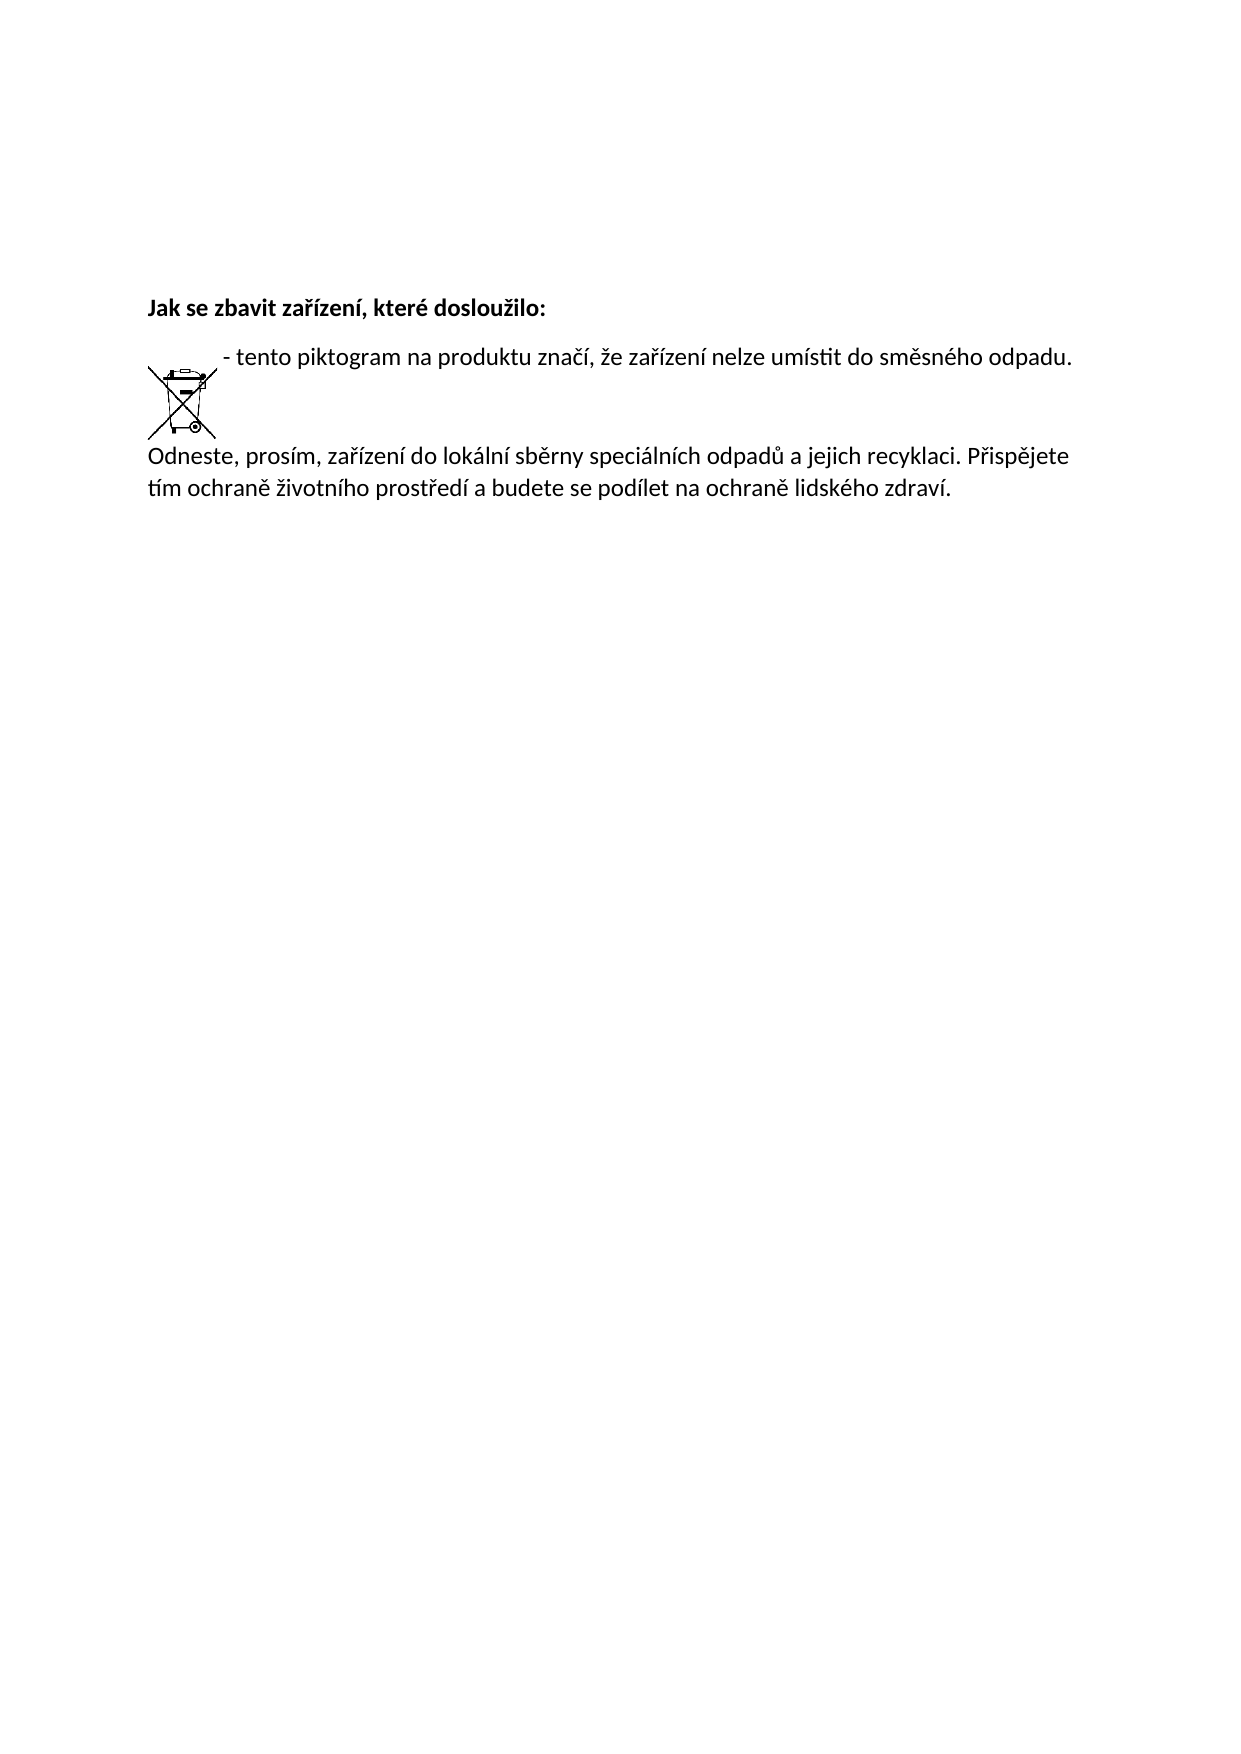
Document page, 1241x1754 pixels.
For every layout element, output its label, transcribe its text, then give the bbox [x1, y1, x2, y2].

text Jak se zbavit zařízení, které dosloužilo: [148, 293, 1093, 323]
text - tento piktogram na produktu značí, že zařízení nelze umístit do směsného odpadu. Odneste, prosím, zařízení do lokální sběrny speciálních odpadů a jejich recyklaci. Přispějete tím ochraně životního prostředí a budete se podílet na ochraně lidského zdraví. [148, 341, 1093, 503]
